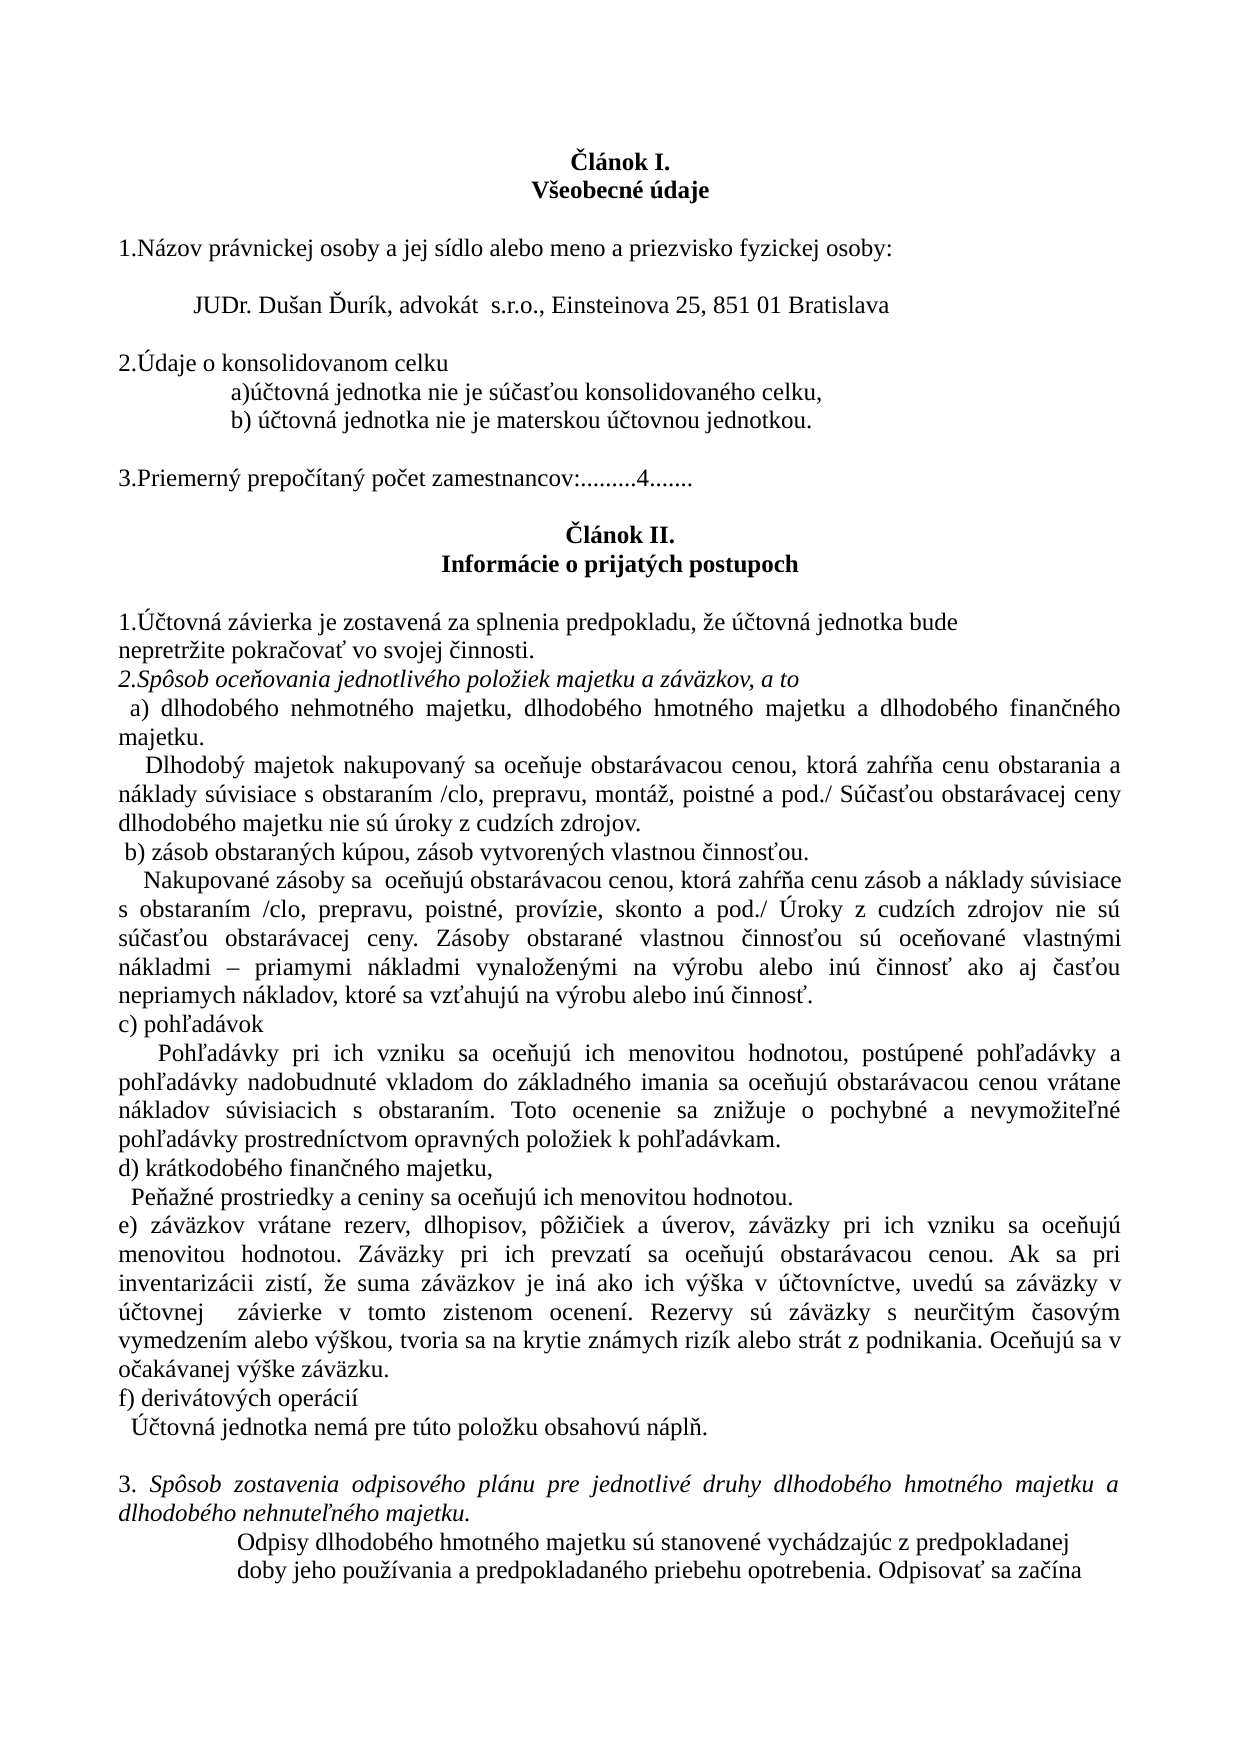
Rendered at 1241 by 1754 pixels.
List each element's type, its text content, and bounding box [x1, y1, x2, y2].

list Priemerný prepočítaný počet zamestnancov:.........4....... [118, 463, 1122, 492]
text c) pohľadávok [118, 1009, 1122, 1038]
list Účtovná závierka je zostavená za splnenia predpokladu, že účtovná jednotka bude [118, 607, 1122, 636]
text Všeobecné údaje [118, 176, 1122, 204]
text Nakupované zásoby sa oceňujú obstarávacou cenou, ktorá zahŕňa cenu zásob a náklady súvisiace s obstaraním /clo, prepravu, poistné, provízie, skonto a pod./ Úroky z cudzích zdrojov nie sú súčasťou obstarávacej ceny. Zásoby obstarané vlastnou činnosťou sú oceňované vlastnými nákladmi – priamymi nákladmi vynaloženými na výrobu alebo inú činnosť ako aj časťou nepriamych nákladov, ktoré sa vzťahujú na výrobu alebo inú činnosť. [118, 866, 1122, 1009]
text doby jeho používania a predpokladaného priebehu opotrebenia. Odpisovať sa začína [118, 1556, 1122, 1584]
text Odpisy dlhodobého hmotného majetku sú stanovené vychádzajúc z predpokladanej [118, 1527, 1122, 1556]
text b) účtovná jednotka nie je materskou účtovnou jednotkou. [118, 406, 1122, 434]
text a) dlhodobého nehmotného majetku, dlhodobého hmotného majetku a dlhodobého finančného majetku. [118, 693, 1122, 751]
text 3. Spôsob zostavenia odpisového plánu pre jednotlivé druhy dlhodobého hmotného majetku a dlhodobého nehnuteľného majetku. [118, 1469, 1122, 1527]
text Informácie o prijatých postupoch [118, 549, 1122, 578]
text b) zásob obstaraných kúpou, zásob vytvorených vlastnou činnosťou. [118, 837, 1122, 866]
text Dlhodobý majetok nakupovaný sa oceňuje obstarávacou cenou, ktorá zahŕňa cenu obstarania a náklady súvisiace s obstaraním /clo, prepravu, montáž, poistné a pod./ Súčasťou obstarávacej ceny dlhodobého majetku nie sú úroky z cudzích zdrojov. [118, 751, 1122, 837]
text Článok I. [118, 147, 1122, 176]
text Peňažné prostriedky a ceniny sa oceňujú ich menovitou hodnotou. [118, 1182, 1122, 1211]
list Názov právnickej osoby a jej sídlo alebo meno a priezvisko fyzickej osoby: [118, 233, 1122, 262]
text d) krátkodobého finančného majetku, [118, 1153, 1122, 1182]
text JUDr. Dušan Ďurík, advokát s.r.o., Einsteinova 25, 851 01 Bratislava [118, 291, 1122, 319]
text a)účtovná jednotka nie je súčasťou konsolidovaného celku, [118, 377, 1122, 406]
text Pohľadávky pri ich vzniku sa oceňujú ich menovitou hodnotou, postúpené pohľadávky a pohľadávky nadobudnuté vkladom do základného imania sa oceňujú obstarávacou cenou vrátane nákladov súvisiacich s obstaraním. Toto ocenenie sa znižuje o pochybné a nevymožiteľné pohľadávky prostredníctvom opravných položiek k pohľadávkam. [118, 1038, 1122, 1153]
text Účtovná jednotka nemá pre túto položku obsahovú náplň. [118, 1412, 1122, 1441]
list Spôsob oceňovania jednotlivého položiek majetku a záväzkov, a to [118, 664, 1122, 693]
list Údaje o konsolidovanom celku [118, 348, 1122, 377]
text Článok II. [118, 521, 1122, 549]
text f) derivátových operácií [118, 1383, 1122, 1412]
text nepretržite pokračovať vo svojej činnosti. [118, 636, 1122, 664]
text e) záväzkov vrátane rezerv, dlhopisov, pôžičiek a úverov, záväzky pri ich vzniku sa oceňujú menovitou hodnotou. Záväzky pri ich prevzatí sa oceňujú obstarávacou cenou. Ak sa pri inventarizácii zistí, že suma záväzkov je iná ako ich výška v účtovníctve, uvedú sa záväzky v účtovnej závierke v tomto zistenom ocenení. Rezervy sú záväzky s neurčitým časovým vymedzením alebo výškou, tvoria sa na krytie známych rizík alebo strát z podnikania. Oceňujú sa v očakávanej výške záväzku. [118, 1211, 1122, 1383]
